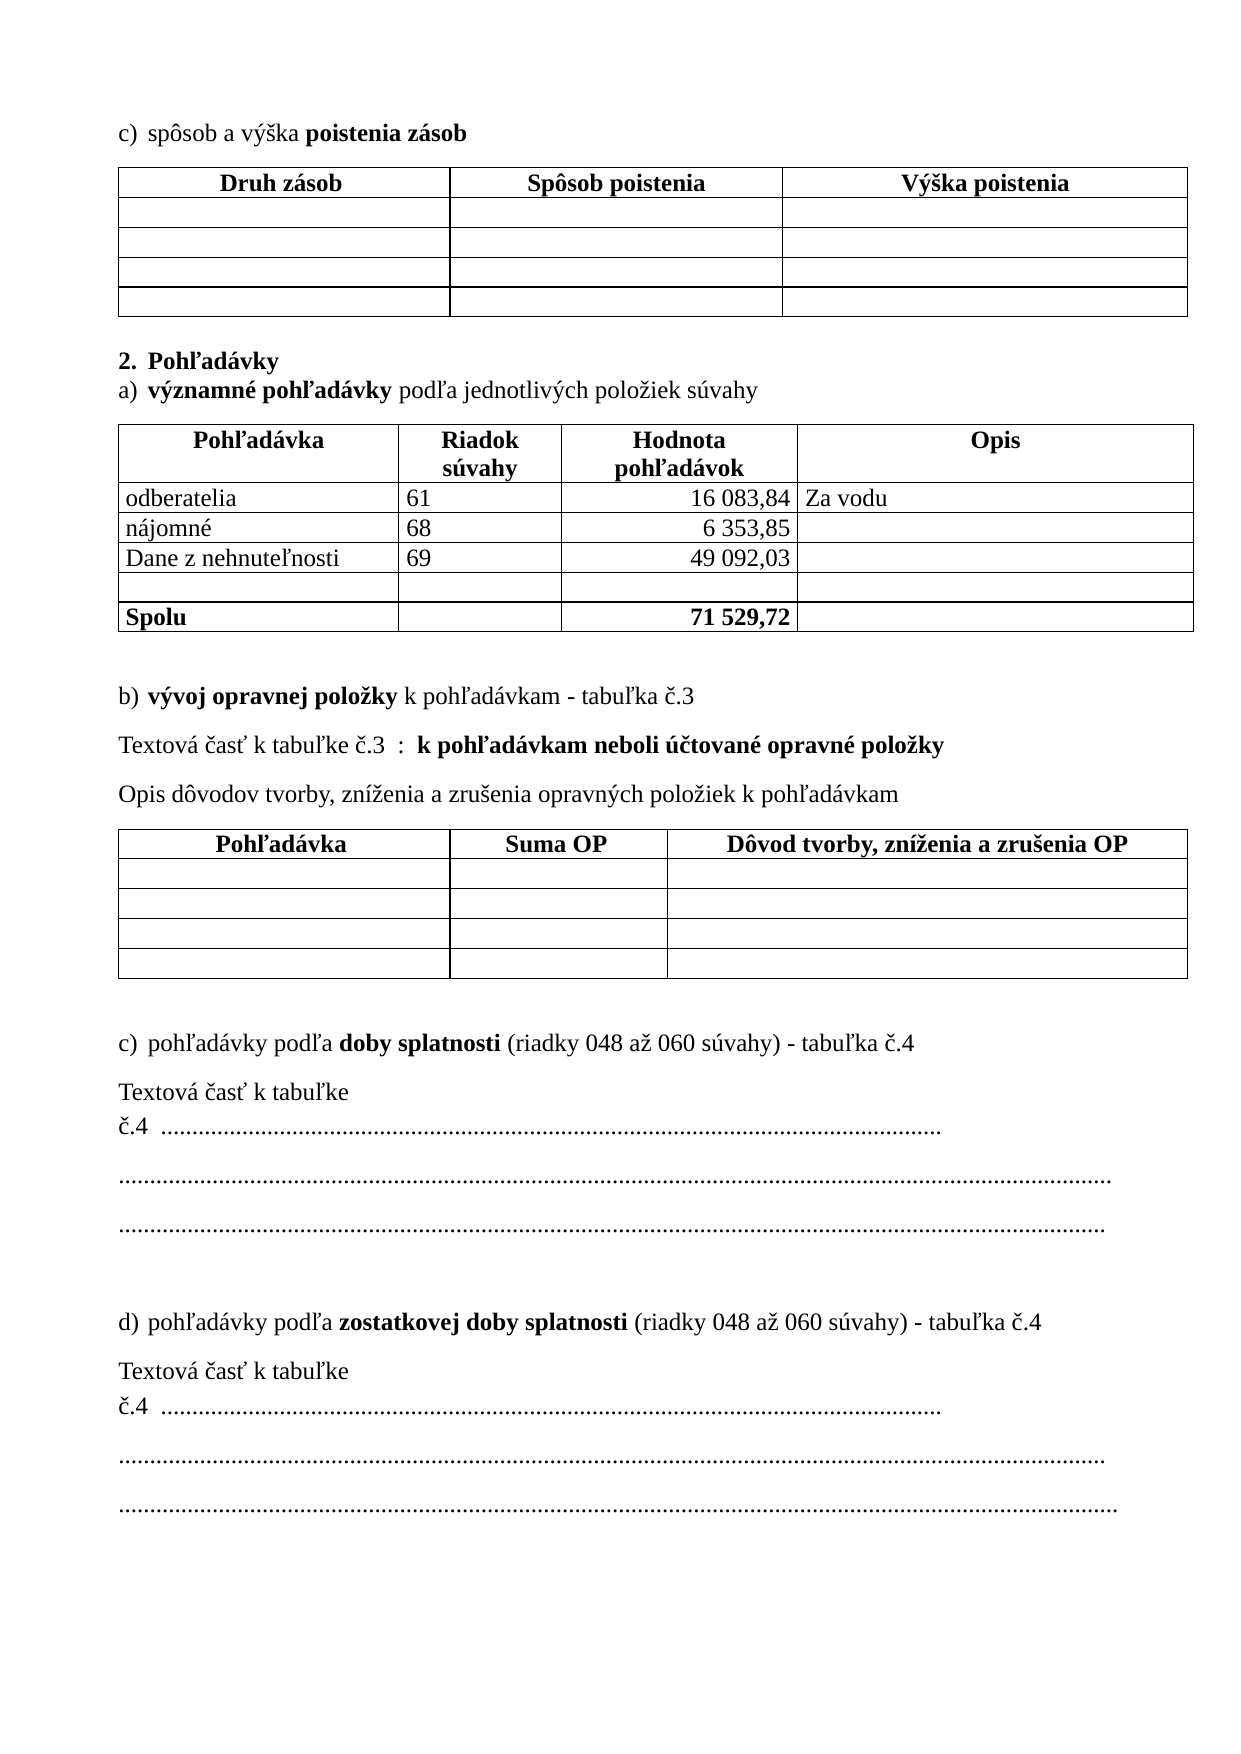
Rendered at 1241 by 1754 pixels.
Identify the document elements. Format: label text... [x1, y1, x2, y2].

table_cell 49 092,03 [562, 543, 797, 572]
table_cell [119, 228, 449, 257]
table_cell 6 353,85 [562, 513, 797, 542]
table_cell odberatelia [119, 483, 398, 512]
table_header Spôsob poistenia [451, 168, 782, 197]
table_cell [451, 228, 782, 257]
table_cell 16 083,84 [562, 483, 797, 512]
text ............................................................................................................................................................... [118, 1160, 1122, 1189]
text ................................................................................................................................................................ [118, 1489, 1122, 1518]
text Textová časť k tabuľke č.3 : k pohľadávkam neboli účtované opravné položky [118, 730, 1122, 759]
table_cell [451, 288, 782, 316]
table_cell [451, 859, 667, 888]
list významné pohľadávky podľa jednotlivých položiek súvahy [118, 375, 1122, 403]
text .............................................................................................................................................................. [118, 1209, 1122, 1238]
table_cell [119, 258, 449, 286]
table_cell [119, 889, 449, 918]
table_cell [668, 949, 1187, 977]
text Opis dôvodov tvorby, zníženia a zrušenia opravných položiek k pohľadávkam [118, 779, 1122, 808]
list spôsob a výška poistenia zásob [118, 118, 1122, 147]
table_cell 61 [399, 483, 561, 512]
list pohľadávky podľa zostatkovej doby splatnosti (riadky 048 až 060 súvahy) - tabuľka č.4 [118, 1307, 1122, 1336]
table_cell 69 [399, 543, 561, 572]
list vývoj opravnej položky k pohľadávkam - tabuľka č.3 [118, 681, 1122, 710]
table_cell [783, 258, 1187, 286]
table_cell [783, 198, 1187, 227]
table_cell Spolu [119, 603, 398, 631]
table_cell [562, 573, 797, 601]
table_cell [119, 573, 398, 601]
table_cell [119, 198, 449, 227]
table_cell [451, 919, 667, 948]
table_cell [451, 198, 782, 227]
table_cell [119, 859, 449, 888]
list pohľadávky podľa doby splatnosti (riadky 048 až 060 súvahy) - tabuľka č.4 [118, 1028, 1122, 1056]
text .............................................................................................................................................................. [118, 1440, 1122, 1469]
table_header Pohľadávka [119, 425, 398, 482]
text Textová časť k tabuľke č.4 ............................................................................................................................. [118, 1077, 1122, 1140]
table_cell [119, 288, 449, 316]
table_header Opis [798, 425, 1193, 482]
table_header Výška poistenia [783, 168, 1187, 197]
table_cell [783, 228, 1187, 257]
list Pohľadávky [118, 346, 1122, 375]
table_cell [399, 603, 561, 631]
table_header Pohľadávka [119, 830, 449, 858]
table_cell [798, 573, 1193, 601]
table_cell [451, 949, 667, 977]
table_cell Dane z nehnuteľnosti [119, 543, 398, 572]
table_cell nájomné [119, 513, 398, 542]
table_cell [119, 919, 449, 948]
table_header Dôvod tvorby, zníženia a zrušenia OP [668, 830, 1187, 858]
table_cell [399, 573, 561, 601]
table_cell [798, 543, 1193, 572]
table_cell [798, 603, 1193, 631]
table_cell [119, 949, 449, 977]
table_cell 71 529,72 [562, 603, 797, 631]
table_cell [451, 889, 667, 918]
table_cell Za vodu [798, 483, 1193, 512]
table_header Riadok súvahy [399, 425, 561, 482]
table_header Druh zásob [119, 168, 449, 197]
table_cell [798, 513, 1193, 542]
table_cell [668, 919, 1187, 948]
table_header Hodnota pohľadávok [562, 425, 797, 482]
table_cell [783, 288, 1187, 316]
table_header Suma OP [451, 830, 667, 858]
table_cell 68 [399, 513, 561, 542]
table_cell [668, 859, 1187, 888]
table_cell [451, 258, 782, 286]
text Textová časť k tabuľke č.4 ............................................................................................................................. [118, 1356, 1122, 1420]
table_cell [668, 889, 1187, 918]
